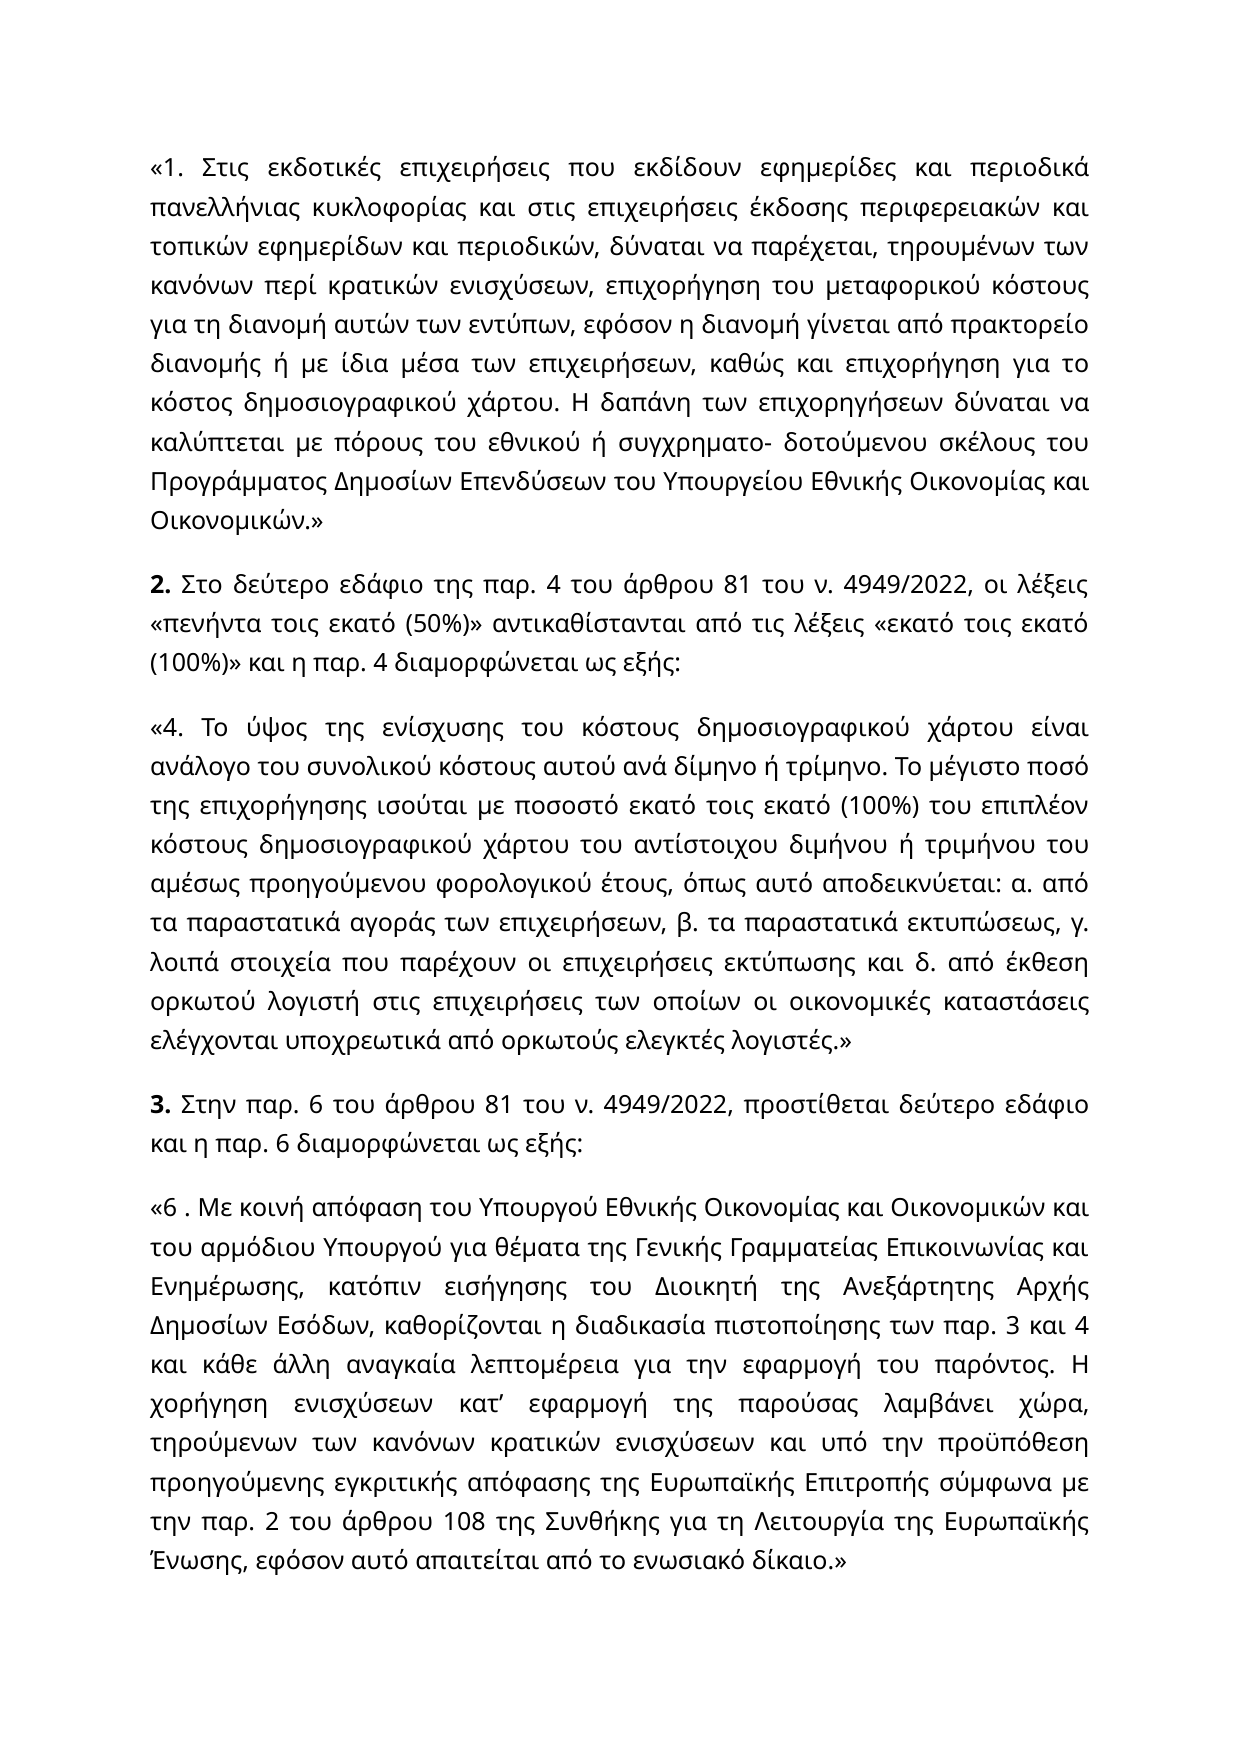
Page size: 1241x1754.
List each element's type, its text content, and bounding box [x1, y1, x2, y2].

text «1. Στις εκδοτικές επιχειρήσεις που εκδίδουν εφημερίδες και περιοδικά πανελλήνιας κυκλοφορίας και στις επιχειρήσεις έκδοσης περιφερειακών και τοπικών εφημερίδων και περιοδικών, δύναται να παρέχεται, τηρουμένων των κανόνων περί κρατικών ενισχύσεων, επιχορήγηση του μεταφορικού κόστους για τη διανομή αυτών των εντύπων, εφόσον η διανομή γίνεται από πρακτορείο διανομής ή με ίδια μέσα των επιχειρήσεων, καθώς και επιχορήγηση για το κόστος δημοσιογραφικού χάρτου. Η δαπάνη των επιχορηγήσεων δύναται να καλύπτεται με πόρους του εθνικού ή συγχρηματο- δοτούμενου σκέλους του Προγράμματος Δημοσίων Επενδύσεων του Υπουργείου Εθνικής Οικονομίας και Οικονομικών.» [150, 150, 1090, 537]
text «6 . Με κοινή απόφαση του Υπουργού Εθνικής Οικονομίας και Οικονομικών και του αρμόδιου Υπουργού για θέματα της Γενικής Γραμματείας Επικοινωνίας και Ενημέρωσης, κατόπιν εισήγησης του Διοικητή της Ανεξάρτητης Αρχής Δημοσίων Εσόδων, καθορίζονται η διαδικασία πιστοποίησης των παρ. 3 και 4 και κάθε άλλη αναγκαία λεπτομέρεια για την εφαρμογή του παρόντος. Η χορήγηση ενισχύσεων κατ’ εφαρμογή της παρούσας λαμβάνει χώρα, τηρούμενων των κανόνων κρατικών ενισχύσεων και υπό την προϋπόθεση προηγούμενης εγκριτικής απόφασης της Ευρωπαϊκής Επιτροπής σύμφωνα με την παρ. 2 του άρθρου 108 της Συνθήκης για τη Λειτουργία της Ευρωπαϊκής Ένωσης, εφόσον αυτό απαιτείται από το ενωσιακό δίκαιο.» [150, 1190, 1090, 1577]
text «4. Το ύψος της ενίσχυσης του κόστους δημοσιογραφικού χάρτου είναι ανάλογο του συνολικού κόστους αυτού ανά δίμηνο ή τρίμηνο. Το μέγιστο ποσό της επιχορήγησης ισούται με ποσοστό εκατό τοις εκατό (100%) του επιπλέον κόστους δημοσιογραφικού χάρτου του αντίστοιχου διμήνου ή τριμήνου του αμέσως προηγούμενου φορολογικού έτους, όπως αυτό αποδεικνύεται: α. από τα παραστατικά αγοράς των επιχειρήσεων, β. τα παραστατικά εκτυπώσεως, γ. λοιπά στοιχεία που παρέχουν οι επιχειρήσεις εκτύπωσης και δ. από έκθεση ορκωτού λογιστή στις επιχειρήσεις των οποίων οι οικονομικές καταστάσεις ελέγχονται υποχρεωτικά από ορκωτούς ελεγκτές λογιστές.» [150, 709, 1090, 1057]
text 3. Στην παρ. 6 του άρθρου 81 του ν. 4949/2022, προστίθεται δεύτερο εδάφιο και η παρ. 6 διαμορφώνεται ως εξής: [150, 1087, 1090, 1160]
text 2. Στο δεύτερο εδάφιο της παρ. 4 του άρθρου 81 του ν. 4949/2022, οι λέξεις «πενήντα τοις εκατό (50%)» αντικαθίστανται από τις λέξεις «εκατό τοις εκατό (100%)» και η παρ. 4 διαμορφώνεται ως εξής: [150, 567, 1090, 679]
